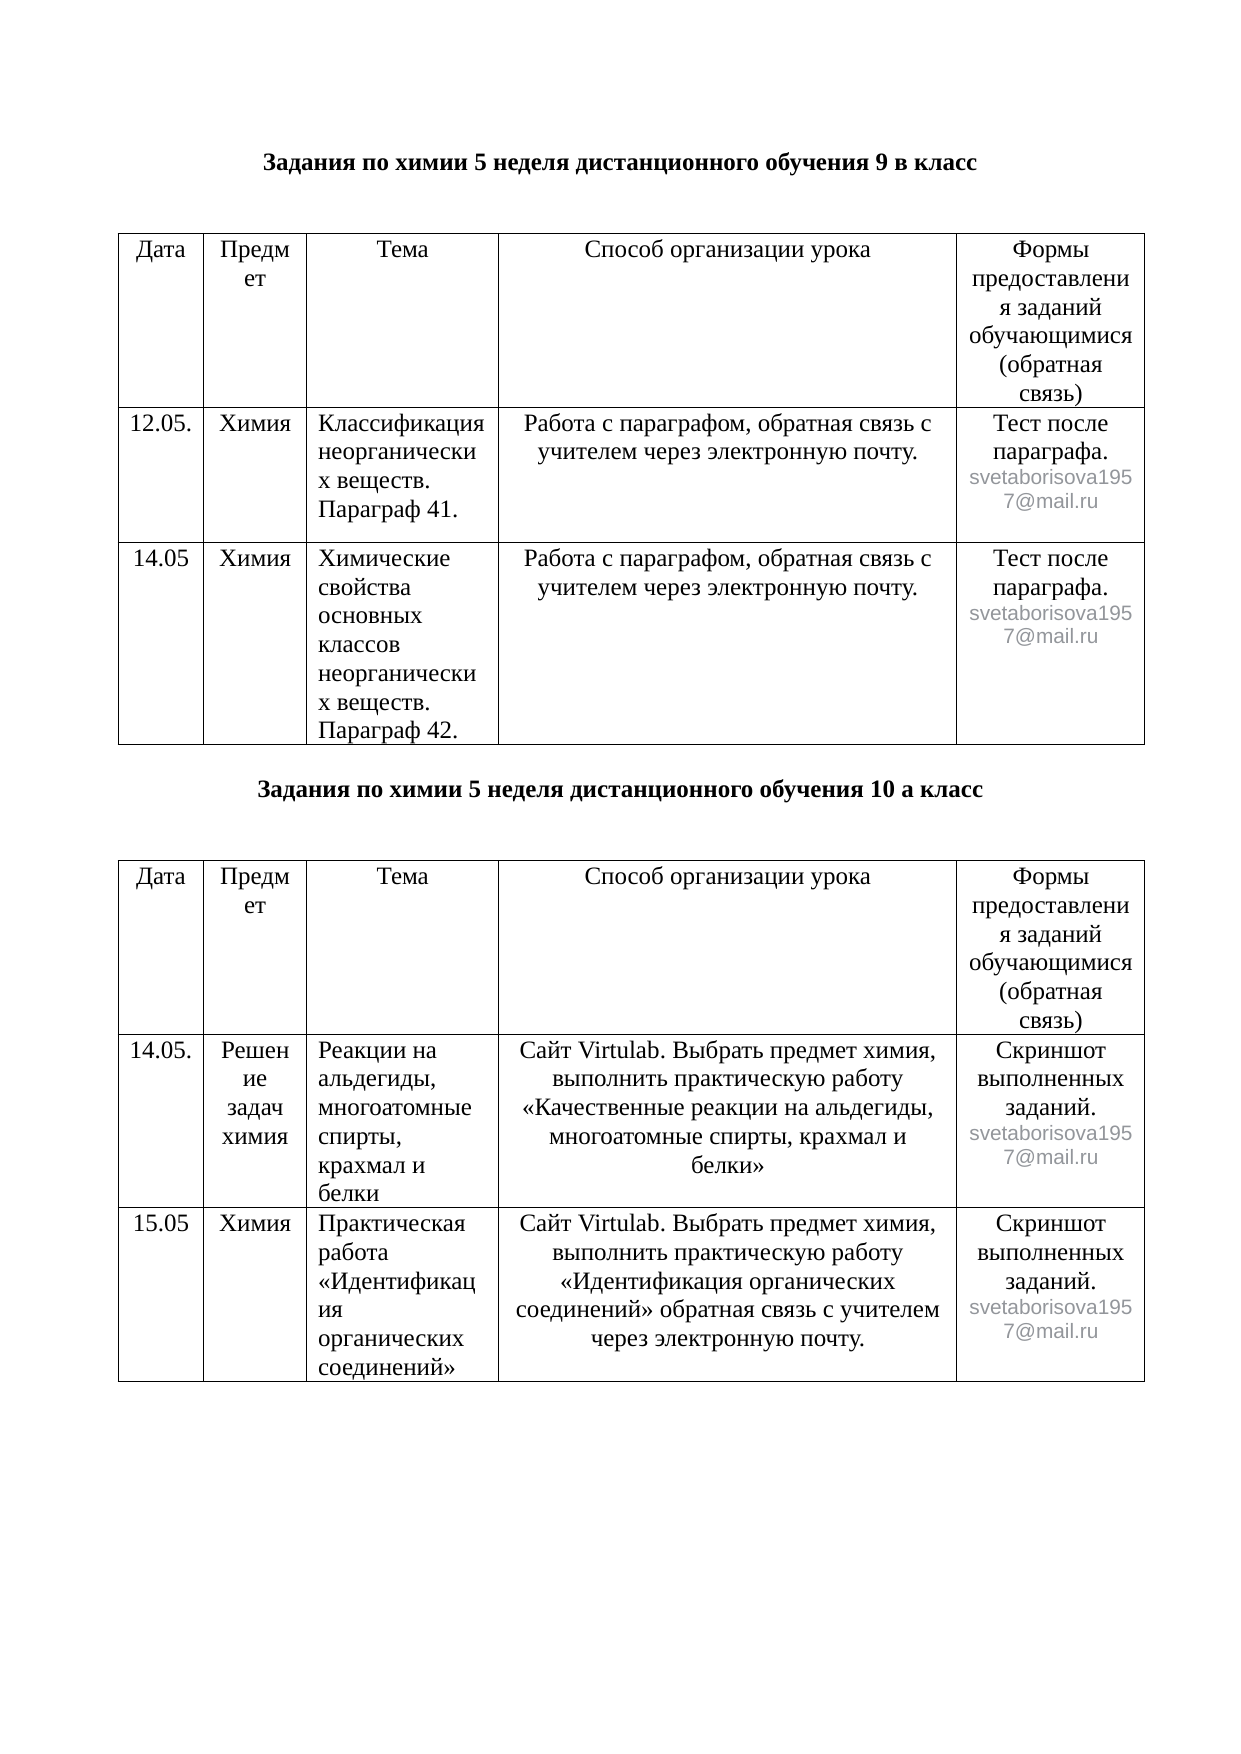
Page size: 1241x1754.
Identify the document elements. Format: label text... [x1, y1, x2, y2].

table_cell Скриншот выполненных заданий. svetaborisova1957@mail.ru [957, 1208, 1144, 1381]
table_cell Скриншот выполненных заданий. svetaborisova1957@mail.ru [957, 1035, 1144, 1207]
table_cell Работа с параграфом, обратная связь с учителем через электронную почту. [499, 543, 956, 744]
table_cell Сайт Virtulab. Выбрать предмет химия, выполнить практическую работу «Идентификация органических соединений» обратная связь с учителем через электронную почту. [499, 1208, 956, 1381]
table_cell Тест после параграфа. svetaborisova1957@mail.ru [957, 408, 1144, 542]
table_header Дата [119, 234, 203, 407]
table_header Способ организации урока [499, 861, 956, 1034]
table_header Дата [119, 861, 203, 1034]
table_cell 14.05 [119, 543, 203, 744]
table_cell Тест после параграфа. svetaborisova1957@mail.ru [957, 543, 1144, 744]
table_cell Химия [204, 1208, 306, 1381]
table_cell Практическая работа «Идентификация органических соединений» [307, 1208, 498, 1381]
table_header Тема [307, 861, 498, 1034]
text Задания по химии 5 неделя дистанционного обучения 10 а класс [118, 774, 1122, 803]
table_header Предмет [204, 234, 306, 407]
table_cell Химия [204, 543, 306, 744]
table_header Способ организации урока [499, 234, 956, 407]
table_cell Реакции на альдегиды, многоатомные спирты, крахмал и белки [307, 1035, 498, 1207]
table_cell 15.05 [119, 1208, 203, 1381]
table_cell Химические свойства основных классов неорганических веществ. Параграф 42. [307, 543, 498, 744]
table_cell Химия [204, 408, 306, 542]
table_header Предмет [204, 861, 306, 1034]
table_header Формы предоставления заданий обучающимися (обратная связь) [957, 861, 1144, 1034]
table_header Формы предоставления заданий обучающимися (обратная связь) [957, 234, 1144, 407]
table_cell Решение задач химия [204, 1035, 306, 1207]
table_cell Работа с параграфом, обратная связь с учителем через электронную почту. [499, 408, 956, 542]
table_cell 12.05. [119, 408, 203, 542]
table_cell 14.05. [119, 1035, 203, 1207]
table_cell Сайт Virtulab. Выбрать предмет химия, выполнить практическую работу «Качественные реакции на альдегиды, многоатомные спирты, крахмал и белки» [499, 1035, 956, 1207]
table_cell Классификация неорганических веществ. Параграф 41. [307, 408, 498, 542]
table_header Тема [307, 234, 498, 407]
text Задания по химии 5 неделя дистанционного обучения 9 в класс [118, 147, 1122, 176]
